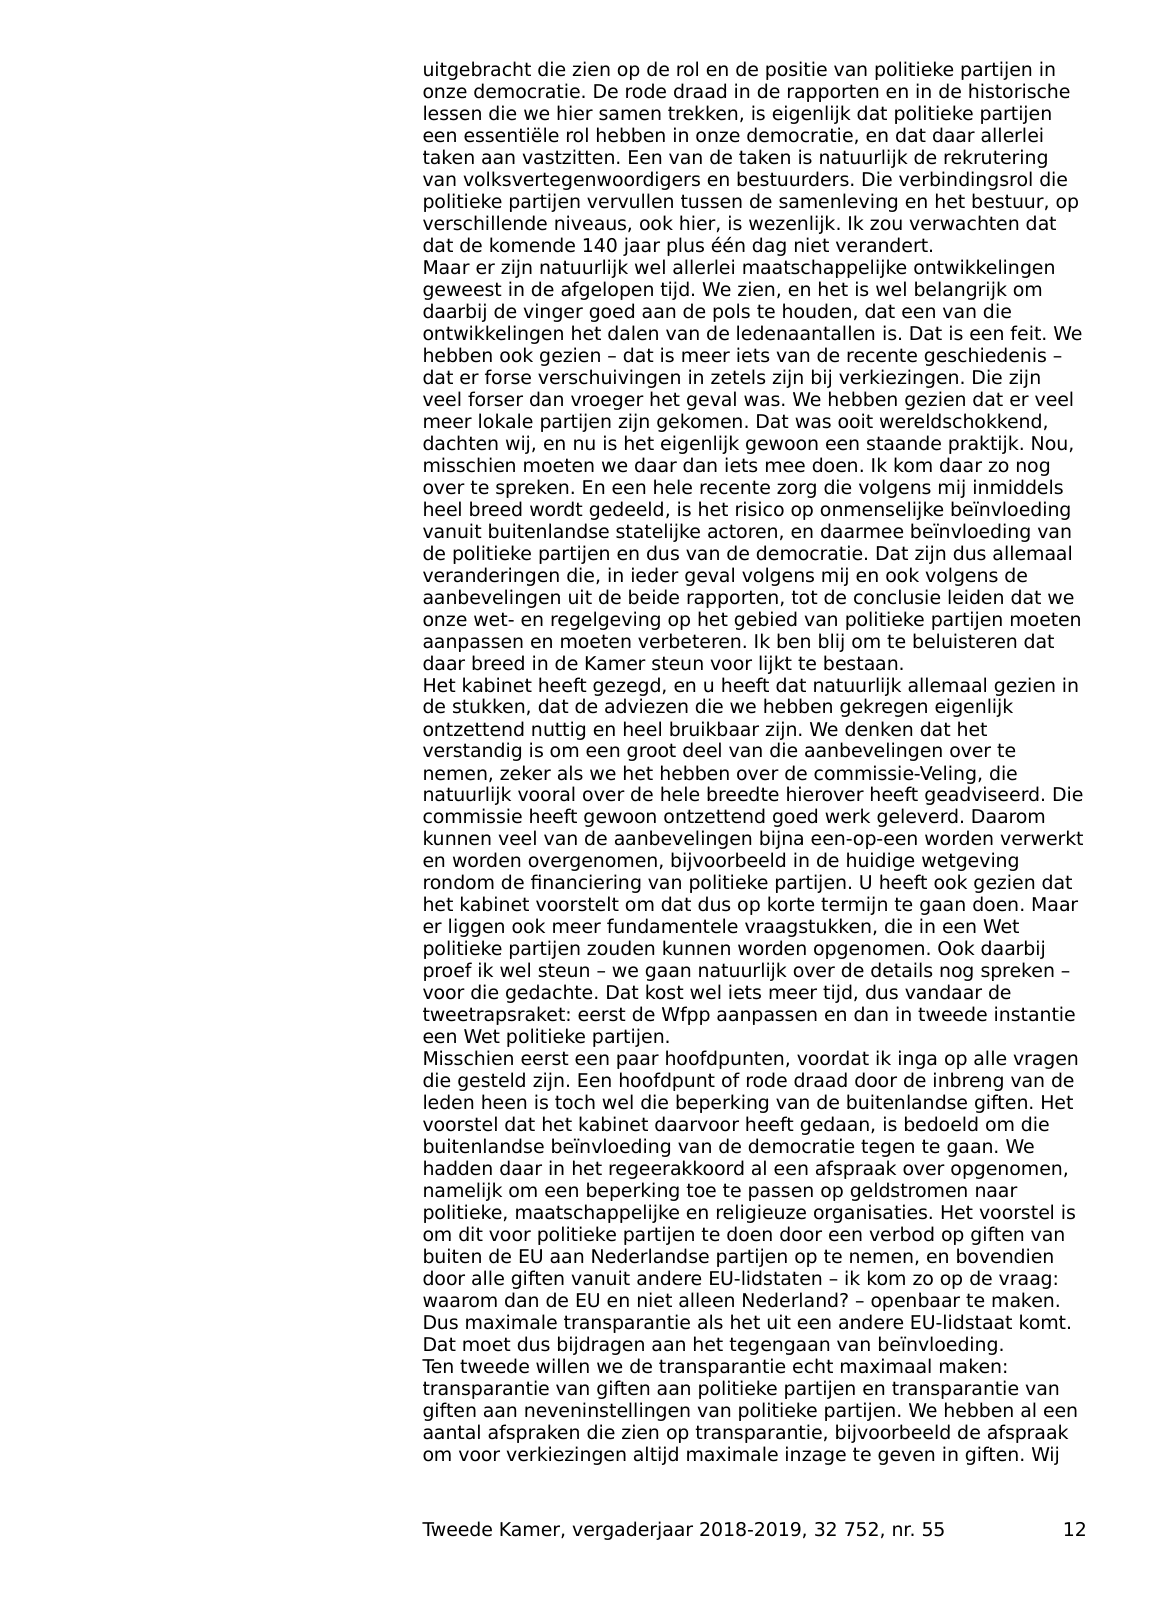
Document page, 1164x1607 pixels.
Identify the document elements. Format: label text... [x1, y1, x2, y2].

text uitgebracht die zien op de rol en de positie van politieke partijen in onze democratie. De rode draad in de rapporten en in de historische lessen die we hier samen trekken, is eigenlijk dat politieke partijen een essentiële rol hebben in onze democratie, en dat daar allerlei taken aan vastzitten. Een van de taken is natuurlijk de rekrutering van volksvertegenwoordigers en bestuurders. Die verbindingsrol die politieke partijen vervullen tussen de samenleving en het bestuur, op verschillende niveaus, ook hier, is wezenlijk. Ik zou verwachten dat dat de komende 140 jaar plus één dag niet verandert. [422, 59, 1087, 257]
text Ten tweede willen we de transparantie echt maximaal maken: transparantie van giften aan politieke partijen en transparantie van giften aan neveninstellingen van politieke partijen. We hebben al een aantal afspraken die zien op transparantie, bijvoorbeeld de afspraak om voor verkiezingen altijd maximale inzage te geven in giften. Wij [422, 1356, 1087, 1466]
text Misschien eerst een paar hoofdpunten, voordat ik inga op alle vragen die gesteld zijn. Een hoofdpunt of rode draad door de inbreng van de leden heen is toch wel die beperking van de buitenlandse giften. Het voorstel dat het kabinet daarvoor heeft gedaan, is bedoeld om die buitenlandse beïnvloeding van de democratie tegen te gaan. We hadden daar in het regeerakkoord al een afspraak over opgenomen, namelijk om een beperking toe te passen op geldstromen naar politieke, maatschappelijke en religieuze organisaties. Het voorstel is om dit voor politieke partijen te doen door een verbod op giften van buiten de EU aan Nederlandse partijen op te nemen, en bovendien door alle giften vanuit andere EU-lidstaten – ik kom zo op de vraag: waarom dan de EU en niet alleen Nederland? – openbaar te maken. Dus maximale transparantie als het uit een andere EU-lidstaat komt. Dat moet dus bijdragen aan het tegengaan van beïnvloeding. [422, 1048, 1087, 1356]
text Maar er zijn natuurlijk wel allerlei maatschappelijke ontwikkelingen geweest in de afgelopen tijd. We zien, en het is wel belangrijk om daarbij de vinger goed aan de pols te houden, dat een van die ontwikkelingen het dalen van de ledenaantallen is. Dat is een feit. We hebben ook gezien – dat is meer iets van de recente geschiedenis – dat er forse verschuivingen in zetels zijn bij verkiezingen. Die zijn veel forser dan vroeger het geval was. We hebben gezien dat er veel meer lokale partijen zijn gekomen. Dat was ooit wereldschokkend, dachten wij, en nu is het eigenlijk gewoon een staande praktijk. Nou, misschien moeten we daar dan iets mee doen. Ik kom daar zo nog over te spreken. En een hele recente zorg die volgens mij inmiddels heel breed wordt gedeeld, is het risico op onmenselijke beïnvloeding vanuit buitenlandse statelijke actoren, en daarmee beïnvloeding van de politieke partijen en dus van de democratie. Dat zijn dus allemaal veranderingen die, in ieder geval volgens mij en ook volgens de aanbevelingen uit de beide rapporten, tot de conclusie leiden dat we onze wet- en regelgeving op het gebied van politieke partijen moeten aanpassen en moeten verbeteren. Ik ben blij om te beluisteren dat daar breed in de Kamer steun voor lijkt te bestaan. [422, 257, 1087, 674]
text Het kabinet heeft gezegd, en u heeft dat natuurlijk allemaal gezien in de stukken, dat de adviezen die we hebben gekregen eigenlijk ontzettend nuttig en heel bruikbaar zijn. We denken dat het verstandig is om een groot deel van die aanbevelingen over te nemen, zeker als we het hebben over de commissie-Veling, die natuurlijk vooral over de hele breedte hierover heeft geadviseerd. Die commissie heeft gewoon ontzettend goed werk geleverd. Daarom kunnen veel van de aanbevelingen bijna een-op-een worden verwerkt en worden overgenomen, bijvoorbeeld in de huidige wetgeving rondom de financiering van politieke partijen. U heeft ook gezien dat het kabinet voorstelt om dat dus op korte termijn te gaan doen. Maar er liggen ook meer fundamentele vraagstukken, die in een Wet politieke partijen zouden kunnen worden opgenomen. Ook daarbij proef ik wel steun – we gaan natuurlijk over de details nog spreken – voor die gedachte. Dat kost wel iets meer tijd, dus vandaar de tweetrapsraket: eerst de Wfpp aanpassen en dan in tweede instantie een Wet politieke partijen. [422, 674, 1087, 1048]
